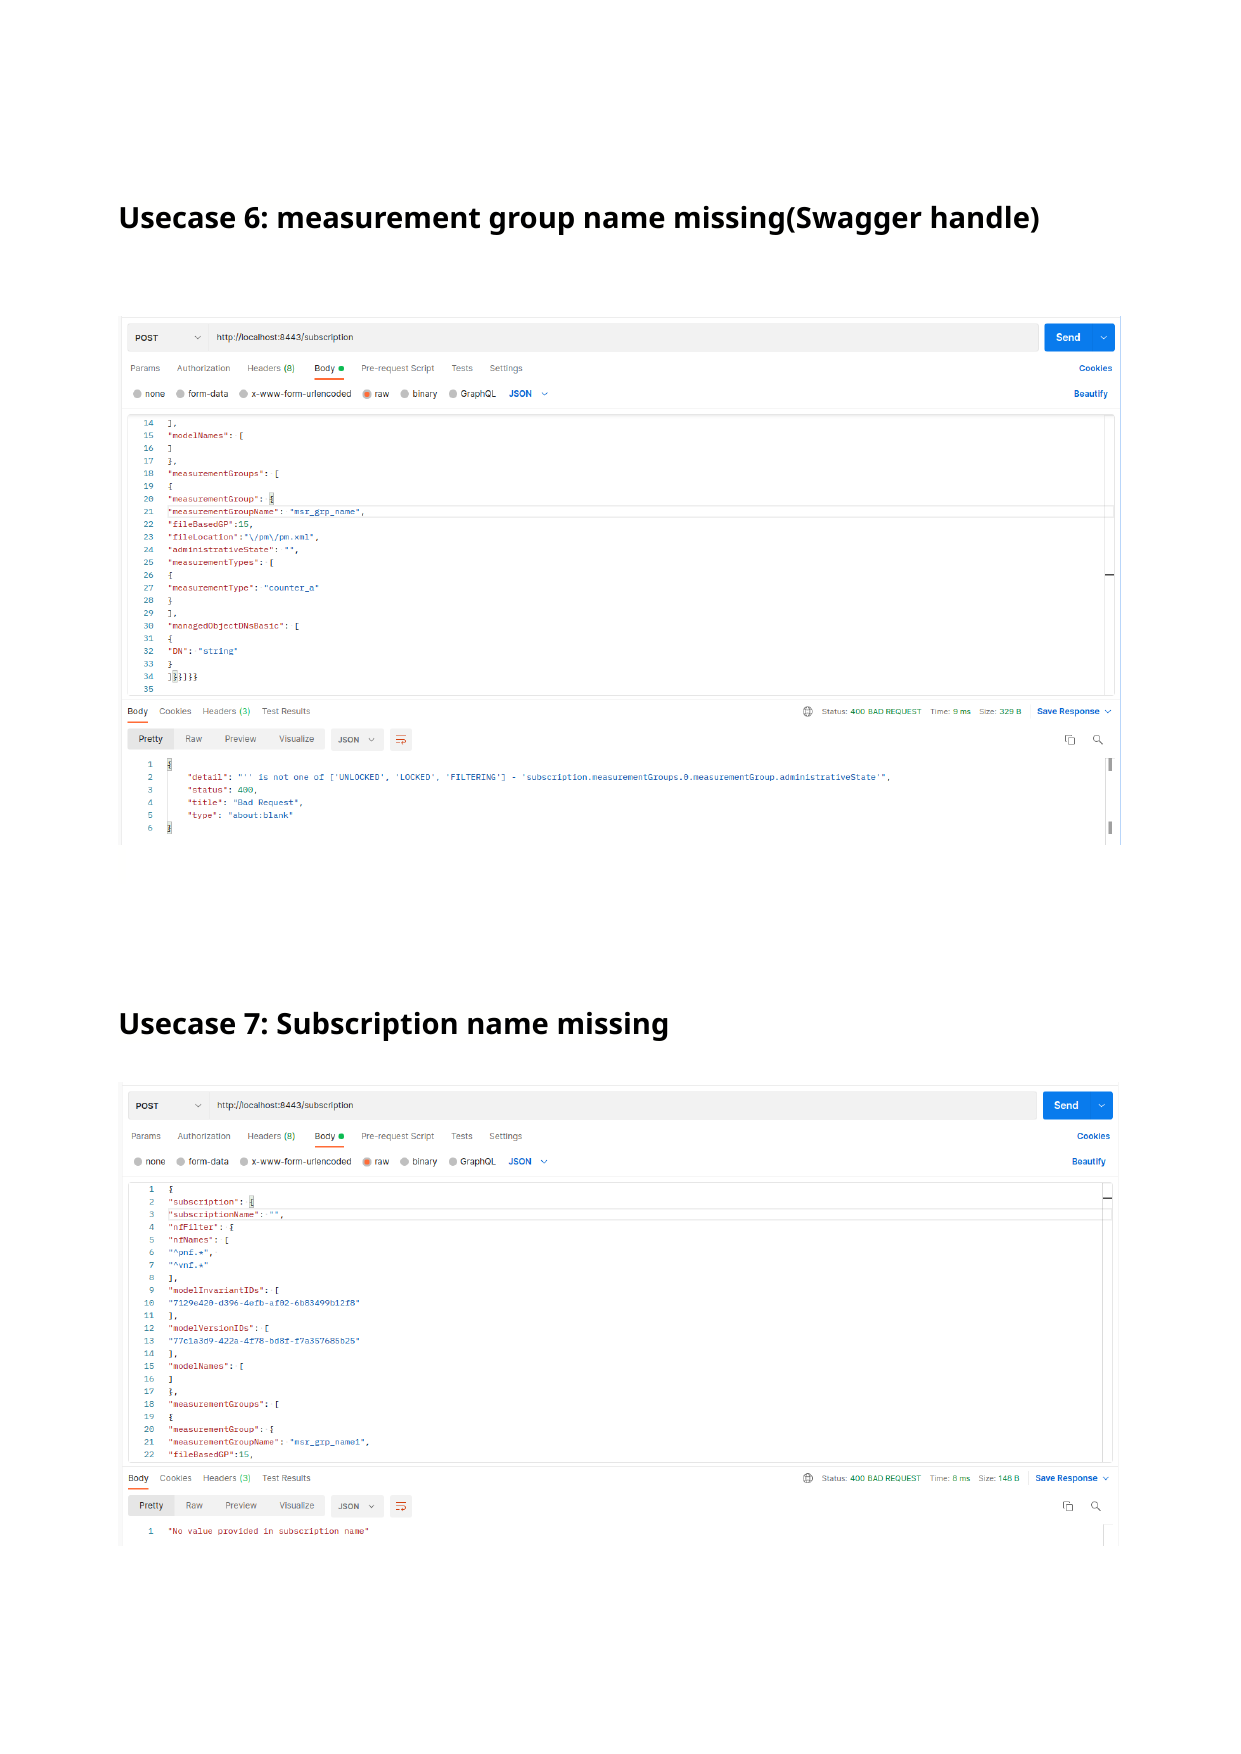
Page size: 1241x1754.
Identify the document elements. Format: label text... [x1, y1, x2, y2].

text Usecase 7: Subscription name missing [118, 1003, 1122, 1043]
picture [118, 316, 1123, 845]
text Usecase 6: measurement group name missing(Swagger handle) [118, 197, 1122, 237]
picture [118, 1082, 1123, 1546]
